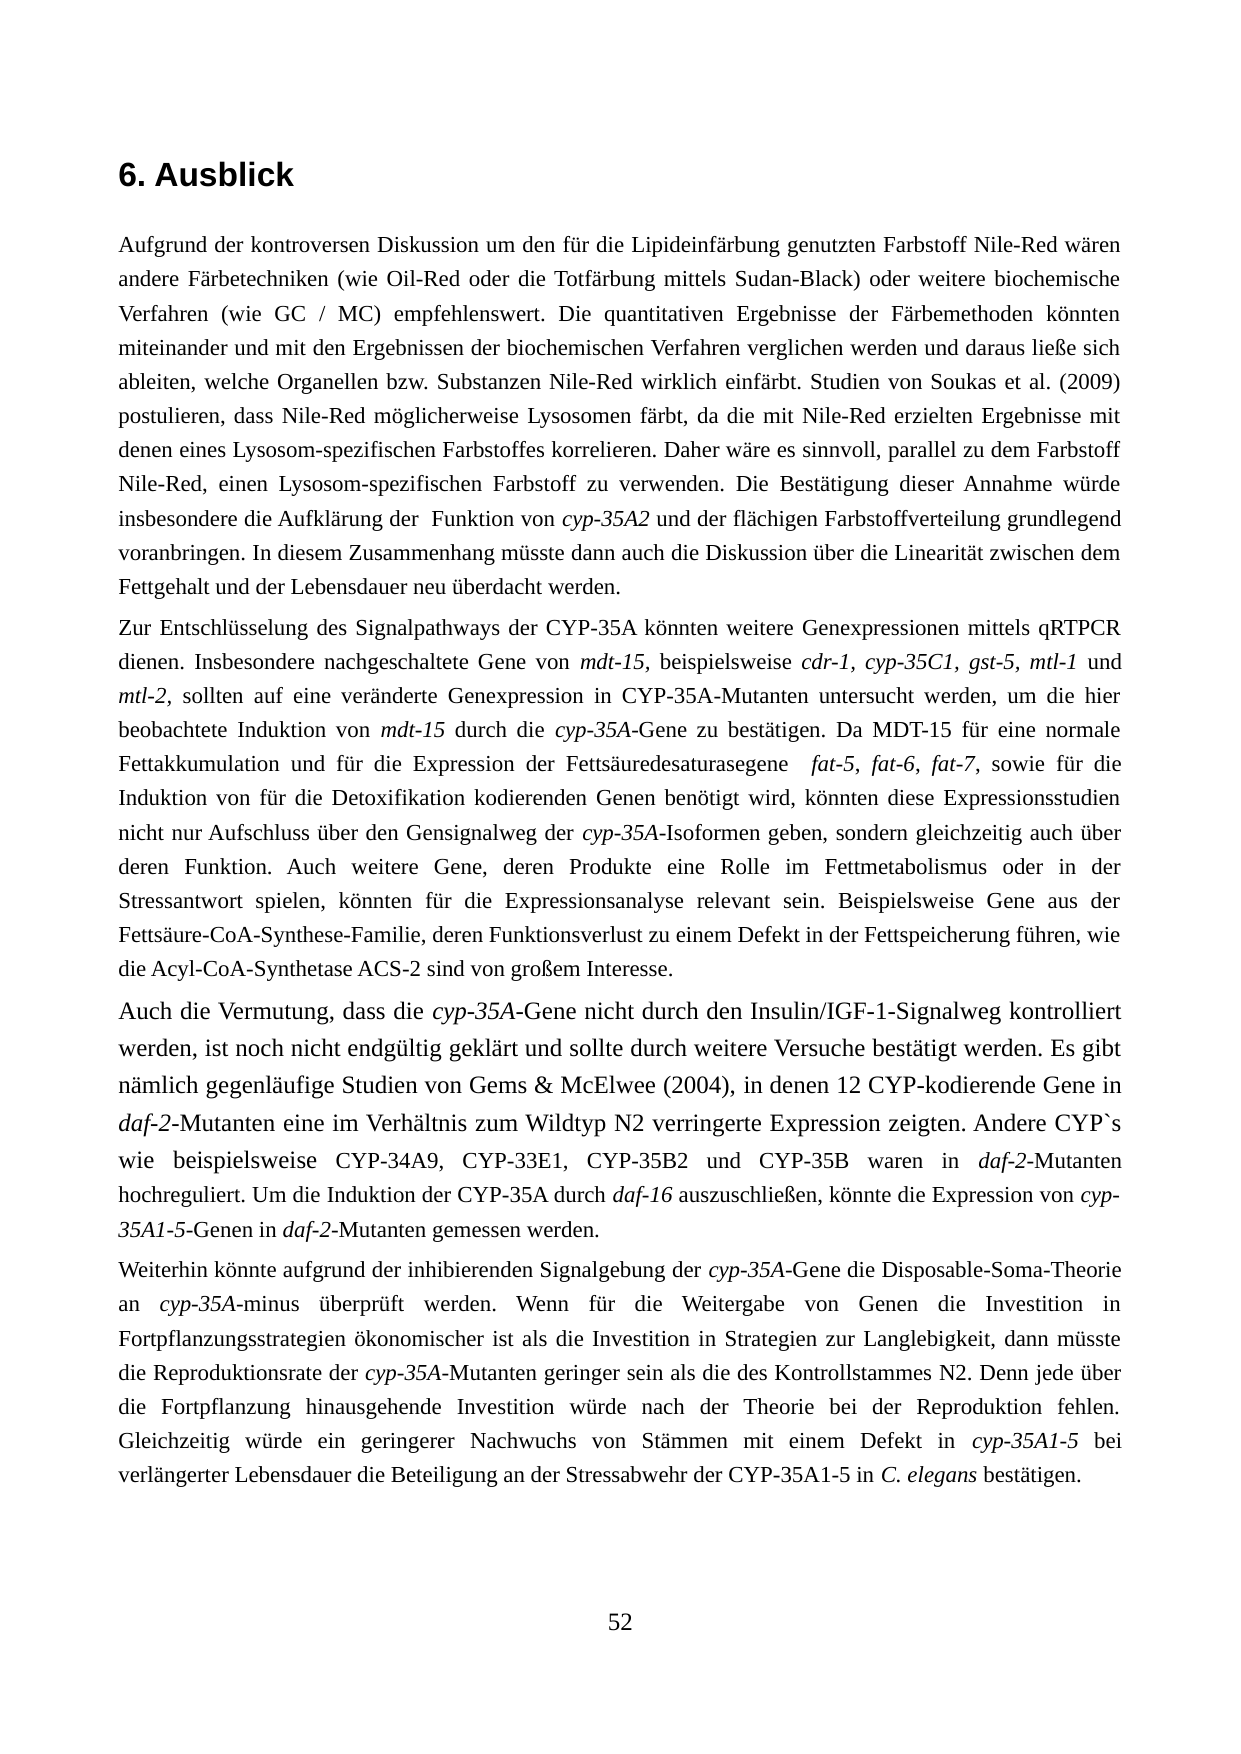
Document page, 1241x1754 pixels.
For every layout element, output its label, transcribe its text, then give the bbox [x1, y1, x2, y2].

text Auch die Vermutung, dass die cyp-35A-Gene nicht durch den Insulin/IGF-1-Signalweg kontrolliert werden, ist noch nicht endgültig geklärt und sollte durch weitere Versuche bestätigt werden. Es gibt nämlich gegenläufige Studien von Gems & McElwee (2004), in denen 12 CYP-kodierende Gene in daf-2-Mutanten eine im Verhältnis zum Wildtyp N2 verringerte Expression zeigten. Andere CYP`s wie beispielsweise CYP-34A9, CYP-33E1, CYP-35B2 und CYP-35B waren in daf-2-Mutanten hochreguliert. Um die Induktion der CYP-35A durch daf-16 auszuschließen, könnte die Expression von cyp-35A1-5-Genen in daf-2-Mutanten gemessen werden. [118, 996, 1122, 1242]
text Aufgrund der kontroversen Diskussion um den für die Lipideinfärbung genutzten Farbstoff Nile-Red wären andere Färbetechniken (wie Oil-Red oder die Totfärbung mittels Sudan-Black) oder weitere biochemische Verfahren (wie GC / MC) empfehlenswert. Die quantitativen Ergebnisse der Färbemethoden könnten miteinander und mit den Ergebnissen der biochemischen Verfahren verglichen werden und daraus ließe sich ableiten, welche Organellen bzw. Substanzen Nile-Red wirklich einfärbt. Studien von Soukas et al. (2009) postulieren, dass Nile-Red möglicherweise Lysosomen färbt, da die mit Nile-Red erzielten Ergebnisse mit denen eines Lysosom-spezifischen Farbstoffes korrelieren. Daher wäre es sinnvoll, parallel zu dem Farbstoff Nile-Red, einen Lysosom-spezifischen Farbstoff zu verwenden. Die Bestätigung dieser Annahme würde insbesondere die Aufklärung der Funktion von cyp-35A2 und der flächigen Farbstoffverteilung grundlegend voranbringen. In diesem Zusammenhang müsste dann auch die Diskussion über die Linearität zwischen dem Fettgehalt und der Lebensdauer neu überdacht werden. [118, 231, 1122, 599]
subtitle 6. Ausblick [118, 155, 1122, 193]
text Weiterhin könnte aufgrund der inhibierenden Signalgebung der cyp-35A-Gene die Disposable-Soma-Theorie an cyp-35A-minus überprüft werden. Wenn für die Weitergabe von Genen die Investition in Fortpflanzungsstrategien ökonomischer ist als die Investition in Strategien zur Langlebigkeit, dann müsste die Reproduktionsrate der cyp-35A-Mutanten geringer sein als die des Kontrollstammes N2. Denn jede über die Fortpflanzung hinausgehende Investition würde nach der Theorie bei der Reproduktion fehlen. Gleichzeitig würde ein geringerer Nachwuchs von Stämmen mit einem Defekt in cyp-35A1-5 bei verlängerter Lebensdauer die Beteiligung an der Stressabwehr der CYP-35A1-5 in C. elegans bestätigen. [118, 1256, 1122, 1488]
text Zur Entschlüsselung des Signalpathways der CYP-35A könnten weitere Genexpressionen mittels qRTPCR dienen. Insbesondere nachgeschaltete Gene von mdt-15, beispielsweise cdr-1, cyp-35C1, gst-5, mtl-1 und mtl-2, sollten auf eine veränderte Genexpression in CYP-35A-Mutanten untersucht werden, um die hier beobachtete Induktion von mdt-15 durch die cyp-35A-Gene zu bestätigen. Da MDT-15 für eine normale Fettakkumulation und für die Expression der Fettsäuredesaturasegene fat-5, fat-6, fat-7, sowie für die Induktion von für die Detoxifikation kodierenden Genen benötigt wird, könnten diese Expressionsstudien nicht nur Aufschluss über den Gensignalweg der cyp-35A-Isoformen geben, sondern gleichzeitig auch über deren Funktion. Auch weitere Gene, deren Produkte eine Rolle im Fettmetabolismus oder in der Stressantwort spielen, könnten für die Expressionsanalyse relevant sein. Beispielsweise Gene aus der Fettsäure-CoA-Synthese-Familie, deren Funktionsverlust zu einem Defekt in der Fettspeicherung führen, wie die Acyl-CoA-Synthetase ACS-2 sind von großem Interesse. [118, 613, 1122, 982]
